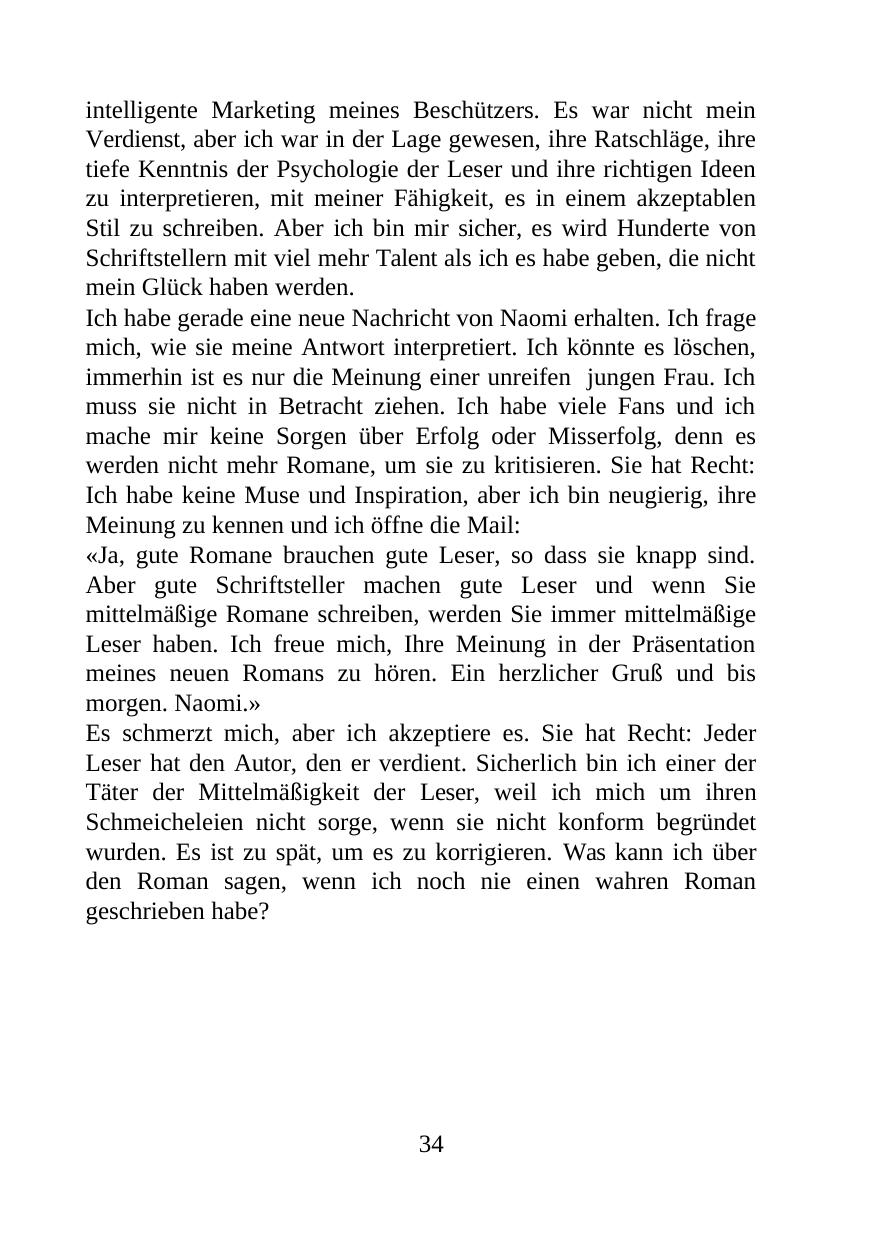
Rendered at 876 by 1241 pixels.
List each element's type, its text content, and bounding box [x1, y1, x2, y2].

text intelligente Marketing meines Beschützers. Es war nicht mein Verdienst, aber ich war in der Lage gewesen, ihre Ratschläge, ihre tiefe Kenntnis der Psychologie der Leser und ihre richtigen Ideen zu interpretieren, mit meiner Fähigkeit, es in einem akzeptablen Stil zu schreiben. Aber ich bin mir sicher, es wird Hunderte von Schriftstellern mit viel mehr Talent als ich es habe geben, die nicht mein Glück haben werden. [85, 95, 756, 301]
text «Ja, gute Romane brauchen gute Leser, so dass sie knapp sind. Aber gute Schriftsteller machen gute Leser und wenn Sie mittelmäßige Romane schreiben, werden Sie immer mittelmäßige Leser haben. Ich freue mich, Ihre Meinung in der Präsentation meines neuen Romans zu hören. Ein herzlicher Gruß und bis morgen. Naomi.» [85, 540, 757, 717]
text Ich habe gerade eine neue Nachricht von Naomi erhalten. Ich frage mich, wie sie meine Antwort interpretiert. Ich könnte es löschen, immerhin ist es nur die Meinung einer unreifen jungen Frau. Ich muss sie nicht in Betracht ziehen. Ich habe viele Fans und ich mache mir keine Sorgen über Erfolg oder Misserfolg, denn es werden nicht mehr Romane, um sie zu kritisieren. Sie hat Recht: Ich habe keine Muse und Inspiration, aber ich bin neugierig, ihre Meinung zu kennen und ich öffne die Mail: [85, 303, 757, 538]
text Es schmerzt mich, aber ich akzeptiere es. Sie hat Recht: Jeder Leser hat den Autor, den er verdient. Sicherlich bin ich einer der Täter der Mittelmäßigkeit der Leser, weil ich mich um ihren Schmeicheleien nicht sorge, wenn sie nicht konform begründet wurden. Es ist zu spät, um es zu korrigieren. Was kann ich über den Roman sagen, wenn ich noch nie einen wahren Roman geschrieben habe? [85, 718, 757, 924]
